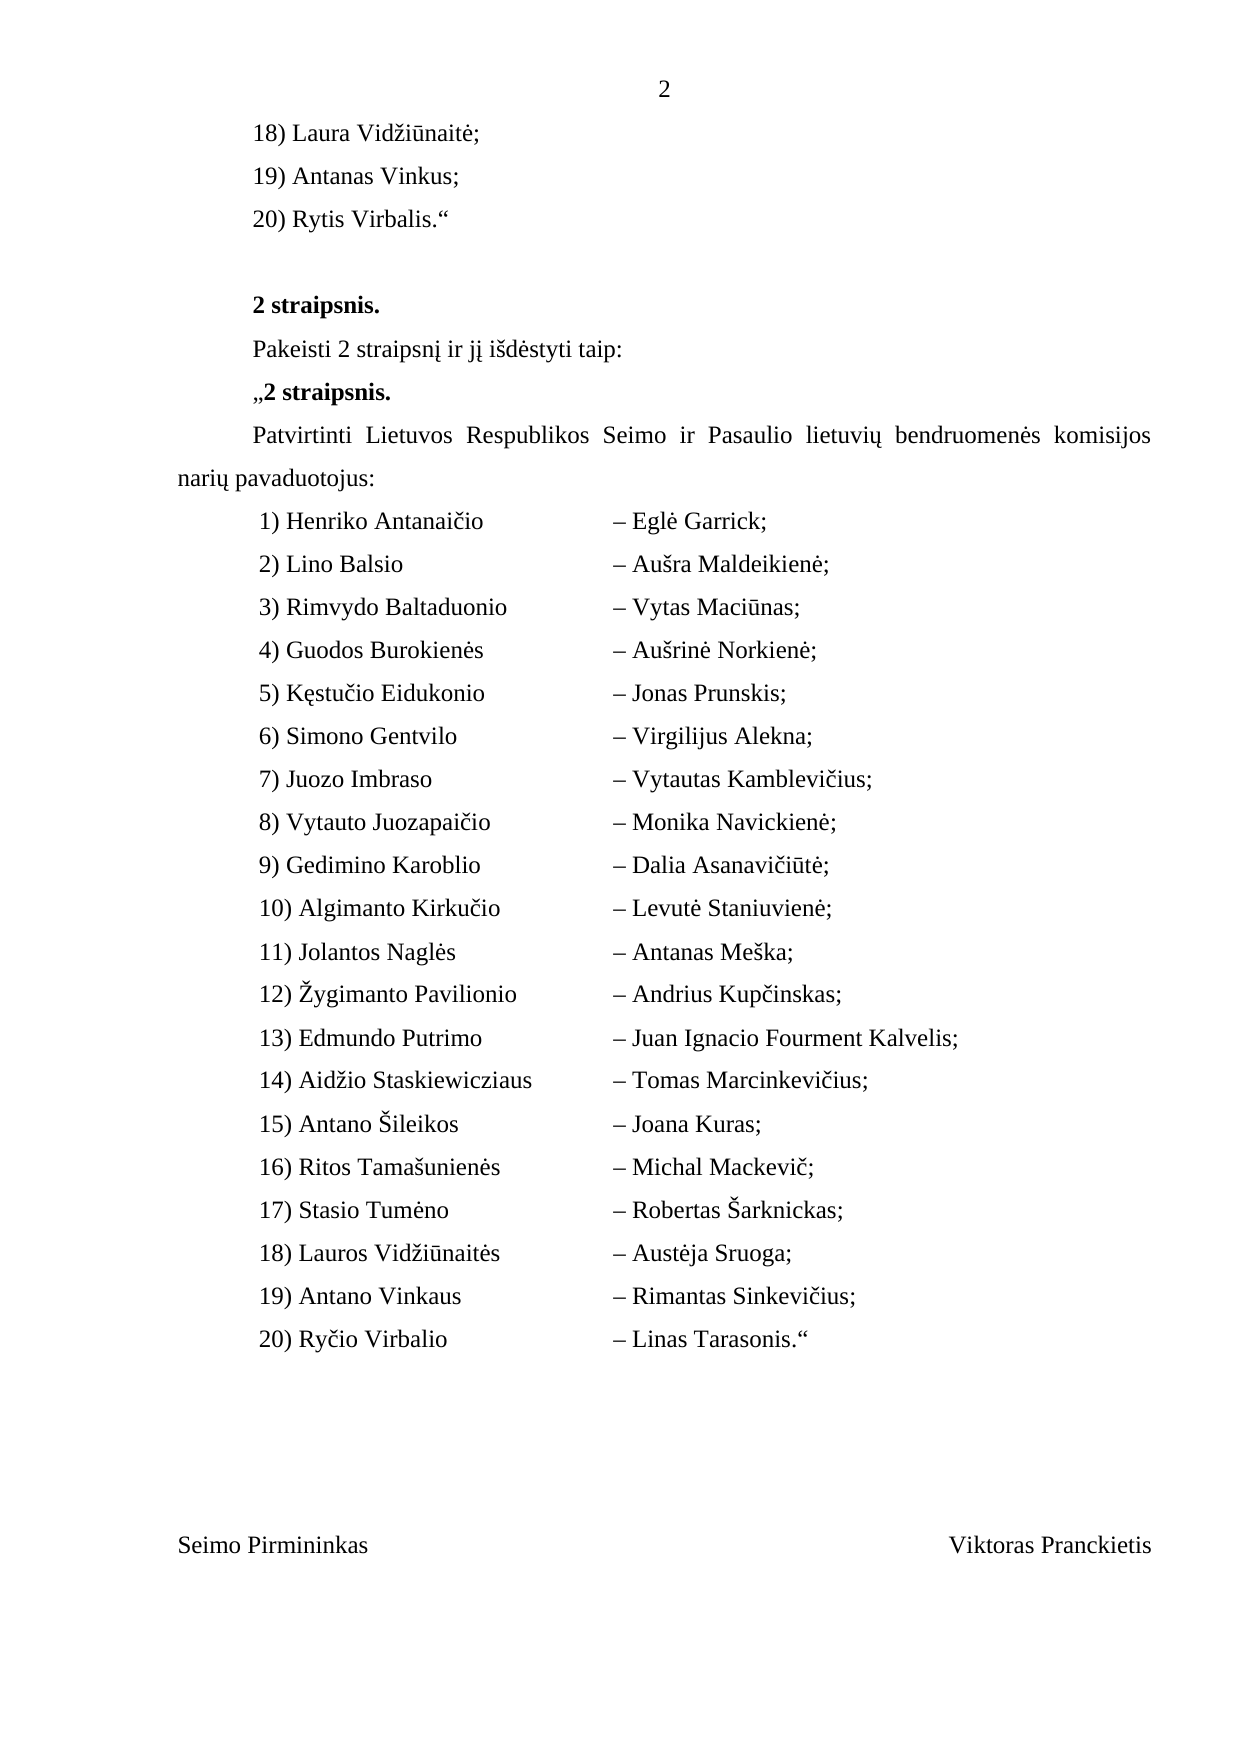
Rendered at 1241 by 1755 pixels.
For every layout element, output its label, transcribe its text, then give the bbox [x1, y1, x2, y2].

text „2 straipsnis. [177, 377, 1152, 406]
text Patvirtinti Lietuvos Respublikos Seimo ir Pasaulio lietuvių bendruomenės komisijos narių pavaduotojus: [177, 420, 1152, 492]
table_cell 5) Kęstučio Eidukonio 6) Simono Gentvilo [248, 678, 602, 764]
table_cell 10) Algimanto Kirkučio [248, 894, 602, 937]
table_cell 15) Antano Šileikos [248, 1109, 602, 1152]
table_cell – Levutė Staniuvienė; [602, 894, 1174, 937]
text Pakeisti 2 straipsnį ir jį išdėstyti taip: [177, 334, 1152, 362]
table_cell 19) Antano Vinkaus [248, 1281, 602, 1324]
table_cell – Aušra Maldeikienė; [602, 549, 1174, 592]
table_cell 12) Žygimanto Pavilionio [248, 980, 602, 1023]
table_cell 4) Guodos Burokienės [248, 635, 602, 678]
table_cell – Monika Navickienė; [602, 808, 1174, 851]
text 2 straipsnis. [177, 291, 1152, 319]
table_cell 2) Lino Balsio [248, 549, 602, 592]
table_cell – Vytas Maciūnas; [602, 592, 1174, 635]
table_cell – Austėja Sruoga; [602, 1238, 1174, 1281]
table_cell – Andrius Kupčinskas; [602, 980, 1174, 1023]
table_cell – Jonas Prunskis; – Virgilijus Alekna; [602, 678, 1174, 764]
table_cell – Vytautas Kamblevičius; [602, 765, 1174, 807]
text 20) Rytis Virbalis.“ [177, 204, 1152, 233]
table_cell 16) Ritos Tamašunienės [248, 1152, 602, 1195]
table_cell – Joana Kuras; [602, 1109, 1174, 1152]
table_cell – Dalia Asanavičiūtė; [602, 851, 1174, 893]
table_cell 14) Aidžio Staskiewicziaus [248, 1066, 602, 1109]
table_cell 18) Lauros Vidžiūnaitės [248, 1238, 602, 1281]
table_cell 13) Edmundo Putrimo [248, 1023, 602, 1066]
table_cell – Michal Mackevič; [602, 1152, 1174, 1195]
table_cell 20) Ryčio Virbalio [248, 1324, 602, 1367]
table_cell 11) Jolantos Naglės [248, 937, 602, 979]
table_cell 17) Stasio Tumėno [248, 1195, 602, 1238]
table_cell – Linas Tarasonis.“ [602, 1324, 1174, 1367]
table_cell – Robertas Šarknickas; [602, 1195, 1174, 1238]
table_header 1) Henriko Antanaičio [248, 506, 602, 549]
table_cell – Rimantas Sinkevičius; [602, 1281, 1174, 1324]
table_cell 8) Vytauto Juozapaičio [248, 808, 602, 851]
text 19) Antanas Vinkus; [177, 161, 1152, 190]
table_cell – Antanas Meška; [602, 937, 1174, 979]
table_cell – Tomas Marcinkevičius; [602, 1066, 1174, 1109]
table_cell 9) Gedimino Karoblio [248, 851, 602, 893]
table_header – Eglė Garrick; [602, 506, 1174, 549]
table_cell 3) Rimvydo Baltaduonio [248, 592, 602, 635]
table_cell 7) Juozo Imbraso [248, 765, 602, 807]
table_cell – Juan Ignacio Fourment Kalvelis; [602, 1023, 1174, 1066]
text 18) Laura Vidžiūnaitė; [177, 118, 1152, 147]
text Seimo Pirmininkas Viktoras Pranckietis [177, 1530, 1152, 1559]
table_cell – Aušrinė Norkienė; [602, 635, 1174, 678]
